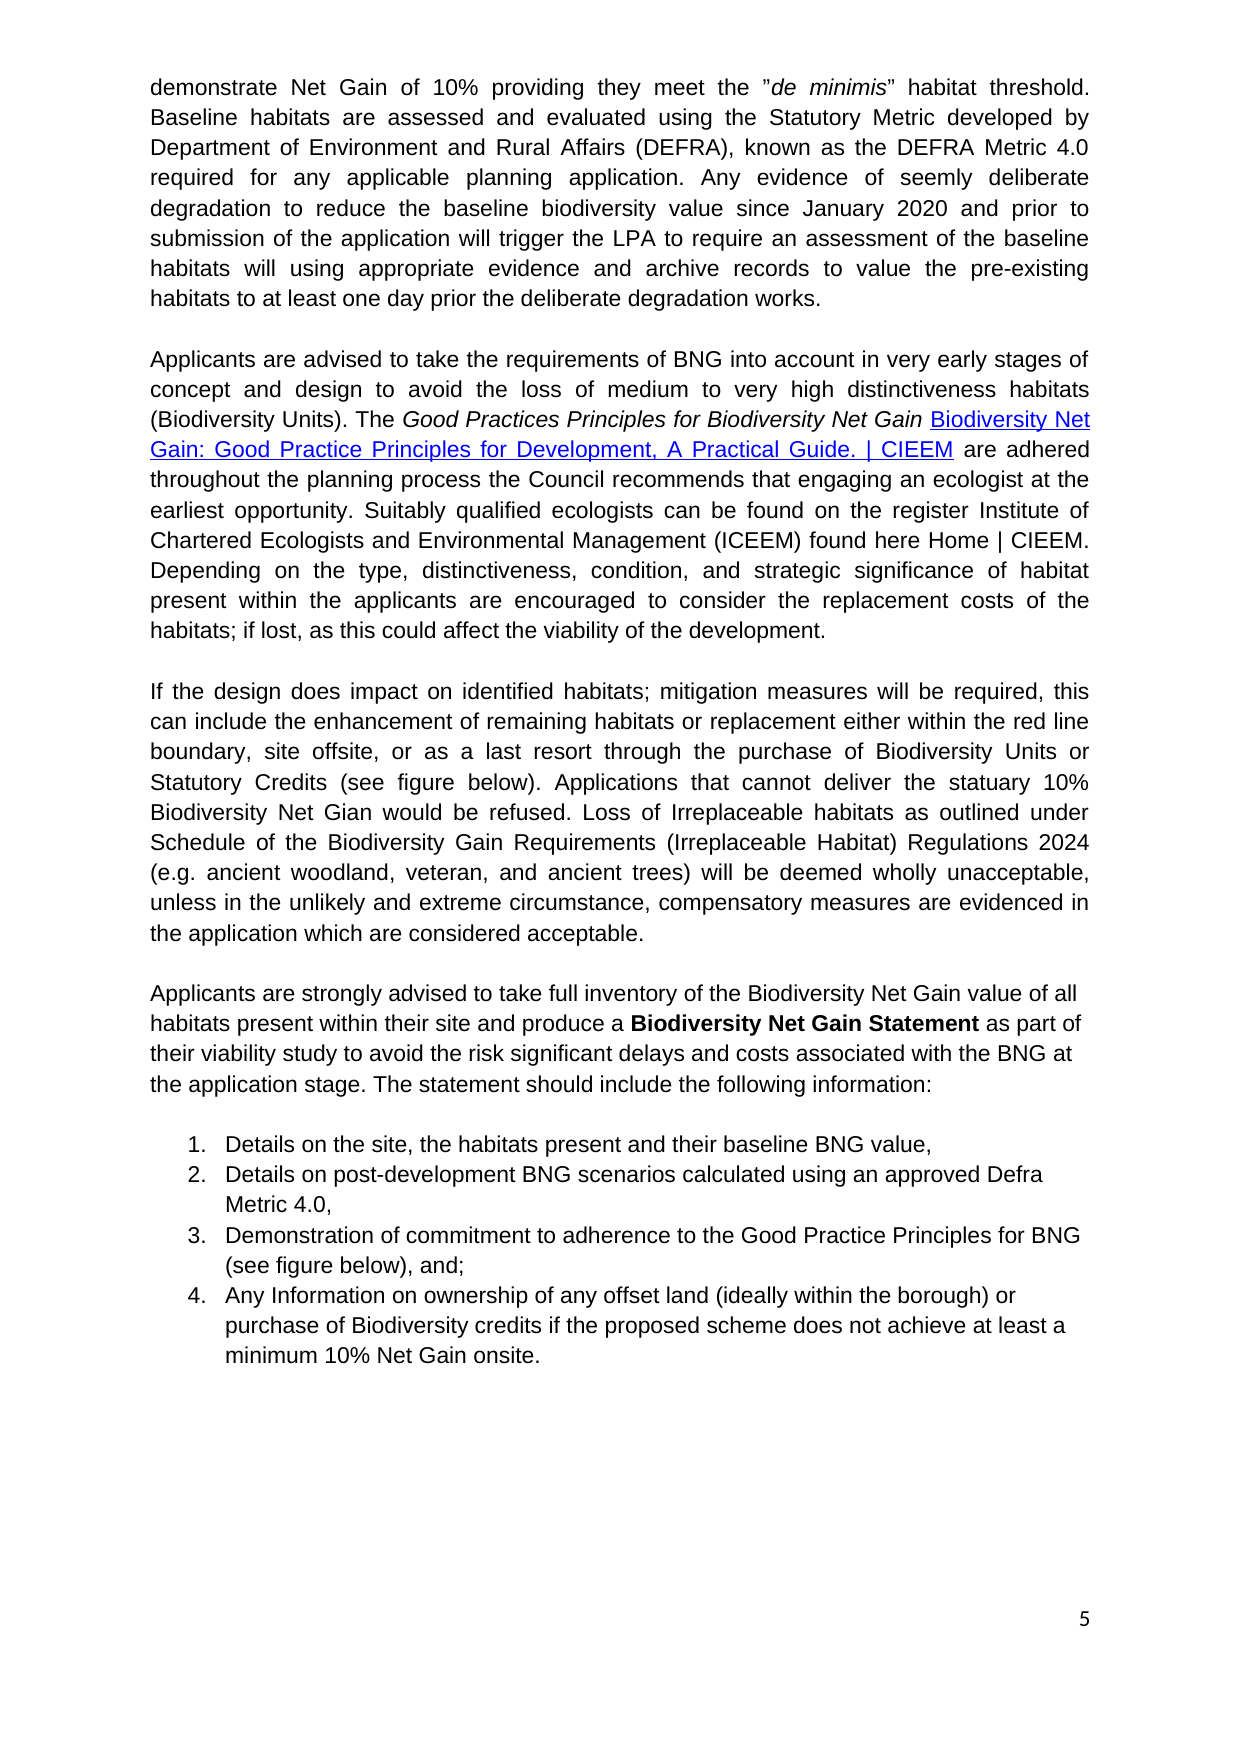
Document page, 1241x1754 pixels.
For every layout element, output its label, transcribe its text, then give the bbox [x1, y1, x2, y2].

text If the design does impact on identified habitats; mitigation measures will be required, this can include the enhancement of remaining habitats or replacement either within the red line boundary, site offsite, or as a last resort through the purchase of Biodiversity Units or Statutory Credits (see figure below). Applications that cannot deliver the statuary 10% Biodiversity Net Gian would be refused. Loss of Irreplaceable habitats as outlined under Schedule of the Biodiversity Gain Requirements (Irreplaceable Habitat) Regulations 2024 (e.g. ancient woodland, veteran, and ancient trees) will be deemed wholly unacceptable, unless in the unlikely and extreme circumstance, compensatory measures are evidenced in the application which are considered acceptable. [150, 678, 1090, 946]
text Applicants are advised to take the requirements of BNG into account in very early stages of concept and design to avoid the loss of medium to very high distinctiveness habitats (Biodiversity Units). The Good Practices Principles for Biodiversity Net Gain Biodiversity Net Gain: Good Practice Principles for Development, A Practical Guide. | CIEEM are adhered throughout the planning process the Council recommends that engaging an ecologist at the earliest opportunity. Suitably qualified ecologists can be found on the register Institute of Chartered Ecologists and Environmental Management (ICEEM) found here Home | CIEEM. Depending on the type, distinctiveness, condition, and strategic significance of habitat present within the applicants are encouraged to consider the replacement costs of the habitats; if lost, as this could affect the viability of the development. [150, 346, 1090, 644]
list Details on post-development BNG scenarios calculated using an approved Defra Metric 4.0, [187, 1161, 1090, 1218]
list Details on the site, the habitats present and their baseline BNG value, [187, 1131, 1090, 1157]
list Demonstration of commitment to adherence to the Good Practice Principles for BNG (see figure below), and; [187, 1222, 1090, 1278]
text Applicants are strongly advised to take full inventory of the Biodiversity Net Gain value of all habitats present within their site and produce a Biodiversity Net Gain Statement as part of their viability study to avoid the risk significant delays and costs associated with the BNG at the application stage. The statement should include the following information: [150, 980, 1090, 1097]
text demonstrate Net Gain of 10% providing they meet the ”de minimis” habitat threshold. Baseline habitats are assessed and evaluated using the Statutory Metric developed by Department of Environment and Rural Affairs (DEFRA), known as the DEFRA Metric 4.0 required for any applicable planning application. Any evidence of seemly deliberate degradation to reduce the baseline biodiversity value since January 2020 and prior to submission of the application will trigger the LPA to require an assessment of the baseline habitats will using appropriate evidence and archive records to value the pre-existing habitats to at least one day prior the deliberate degradation works. [150, 74, 1090, 312]
list Any Information on ownership of any offset land (ideally within the borough) or purchase of Biodiversity credits if the proposed scheme does not achieve at least a minimum 10% Net Gain onsite. [187, 1282, 1090, 1369]
